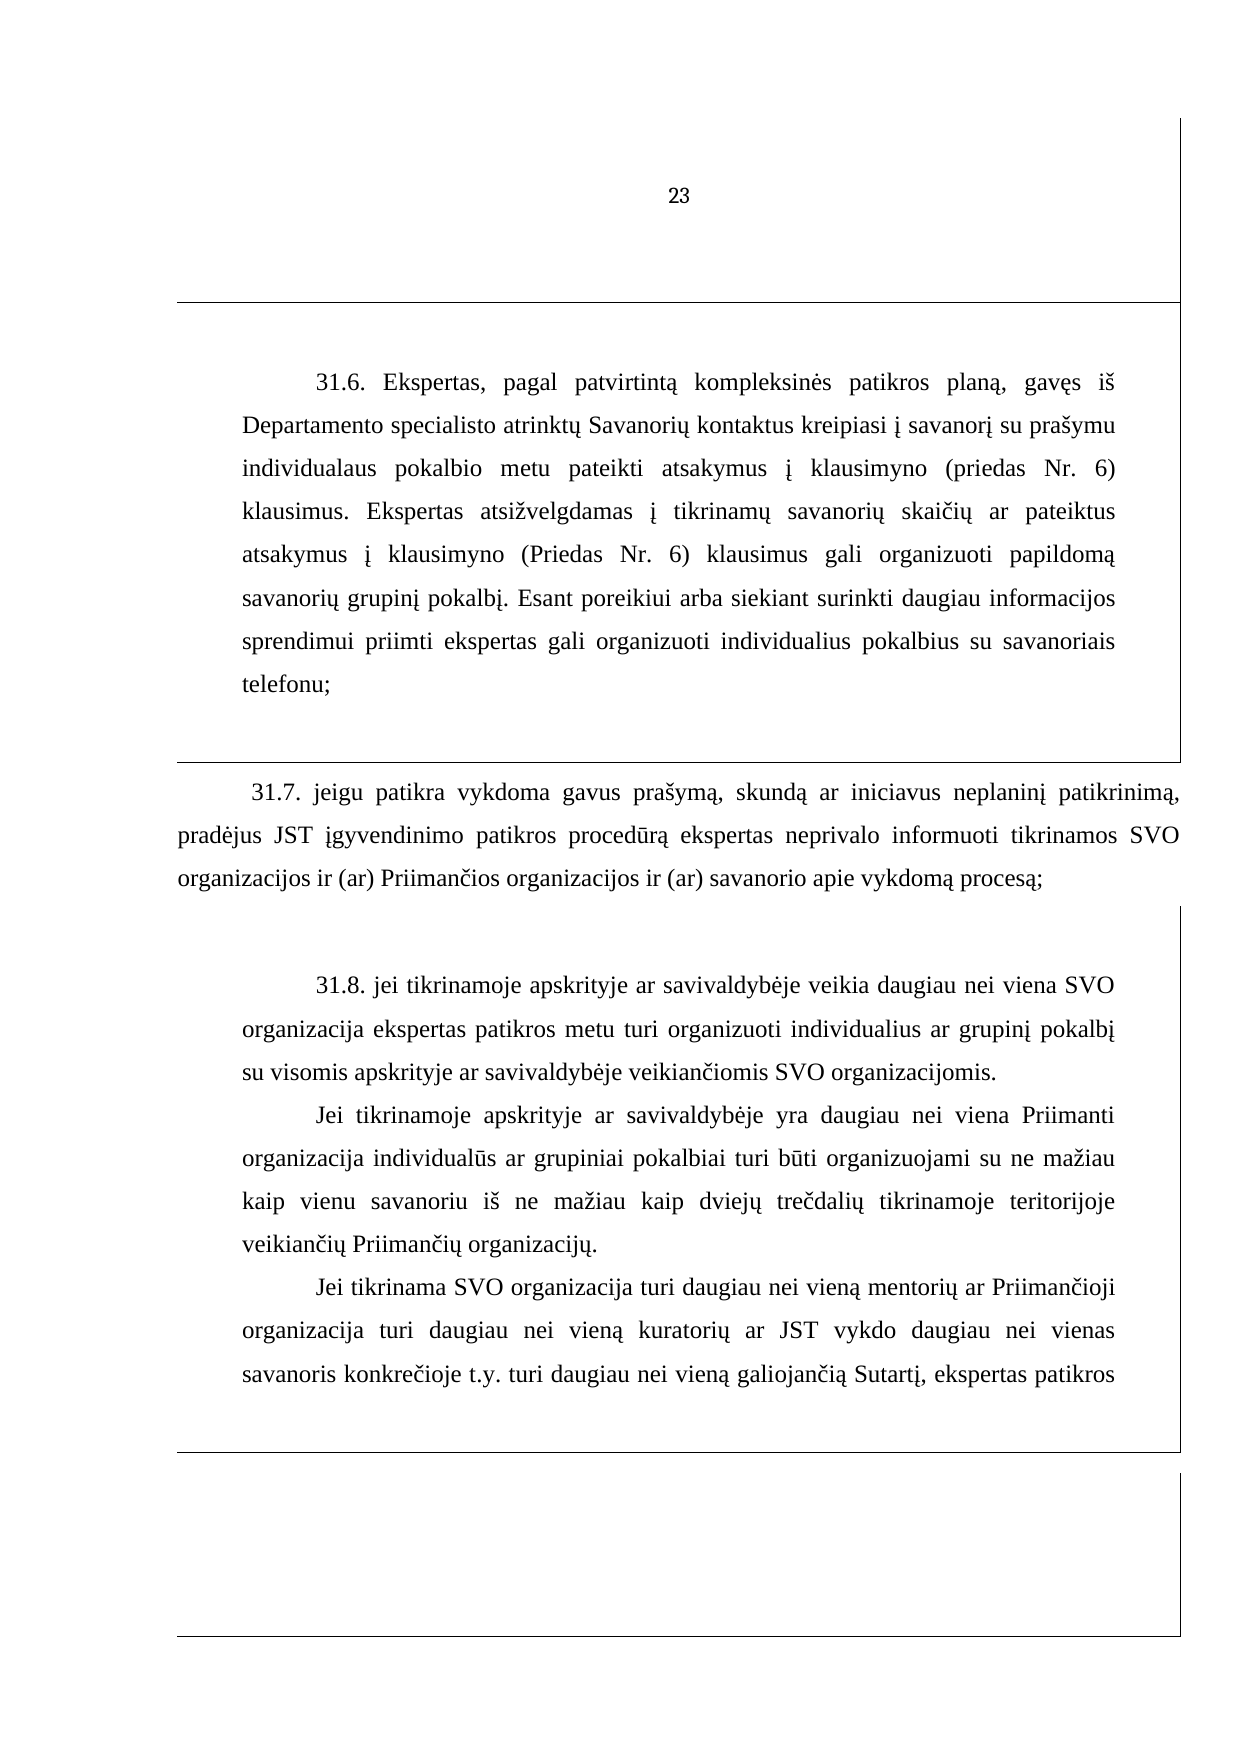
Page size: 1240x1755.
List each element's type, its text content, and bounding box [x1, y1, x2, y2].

text Jei tikrinama SVO organizacija turi daugiau nei vieną mentorių ar Priimančioji organizacija turi daugiau nei vieną kuratorių ar JST vykdo daugiau nei vienas savanoris konkrečioje t.y. turi daugiau nei vieną galiojančią Sutartį, ekspertas patikros metu turi organizuoti individualius ar grupinį pokalbį su ne mažiau, kaip dviem trečdaliais SVO organizacijos mentorių, Priimančios organizacijos kuratorių ir (ar) ne mažiau, kaip puse Priimančioje organizacijoje JST atliekančių savanorių. [177, 1208, 1181, 1452]
text 31.6. Ekspertas, pagal patvirtintą kompleksinės patikros planą, gavęs iš Departamento specialisto atrinktų Savanorių kontaktus kreipiasi į savanorį su prašymu individualaus pokalbio metu pateikti atsakymus į klausimyno (priedas Nr. 6) klausimus. Ekspertas atsižvelgdamas į tikrinamų savanorių skaičių ar pateiktus atsakymus į klausimyno (Priedas Nr. 6) klausimus gali organizuoti papildomą savanorių grupinį pokalbį. Esant poreikiui arba siekiant surinkti daugiau informacijos sprendimui priimti ekspertas gali organizuoti individualius pokalbius su savanoriais telefonu; [177, 302, 1181, 762]
text 31.8. jei tikrinamoje apskrityje ar savivaldybėje veikia daugiau nei viena SVO organizacija ekspertas patikros metu turi organizuoti individualius ar grupinį pokalbį su visomis apskrityje ar savivaldybėje veikiančiomis SVO organizacijomis. [177, 906, 1180, 1035]
text Jei tikrinamoje apskrityje ar savivaldybėje yra daugiau nei viena Priimanti organizacija individualūs ar grupiniai pokalbiai turi būti organizuojami su ne mažiau kaip vienu savanoriu iš ne mažiau kaip dviejų trečdalių tikrinamoje teritorijoje veikiančių Priimančių organizacijų. [177, 1035, 1181, 1208]
text 31.7. jeigu patikra vykdoma gavus prašymą, skundą ar iniciavus neplaninį patikrinimą, pradėjus JST įgyvendinimo patikros procedūrą ekspertas neprivalo informuoti tikrinamos SVO organizacijos ir (ar) Priimančios organizacijos ir (ar) savanorio apie vykdomą procesą; [177, 777, 1181, 892]
